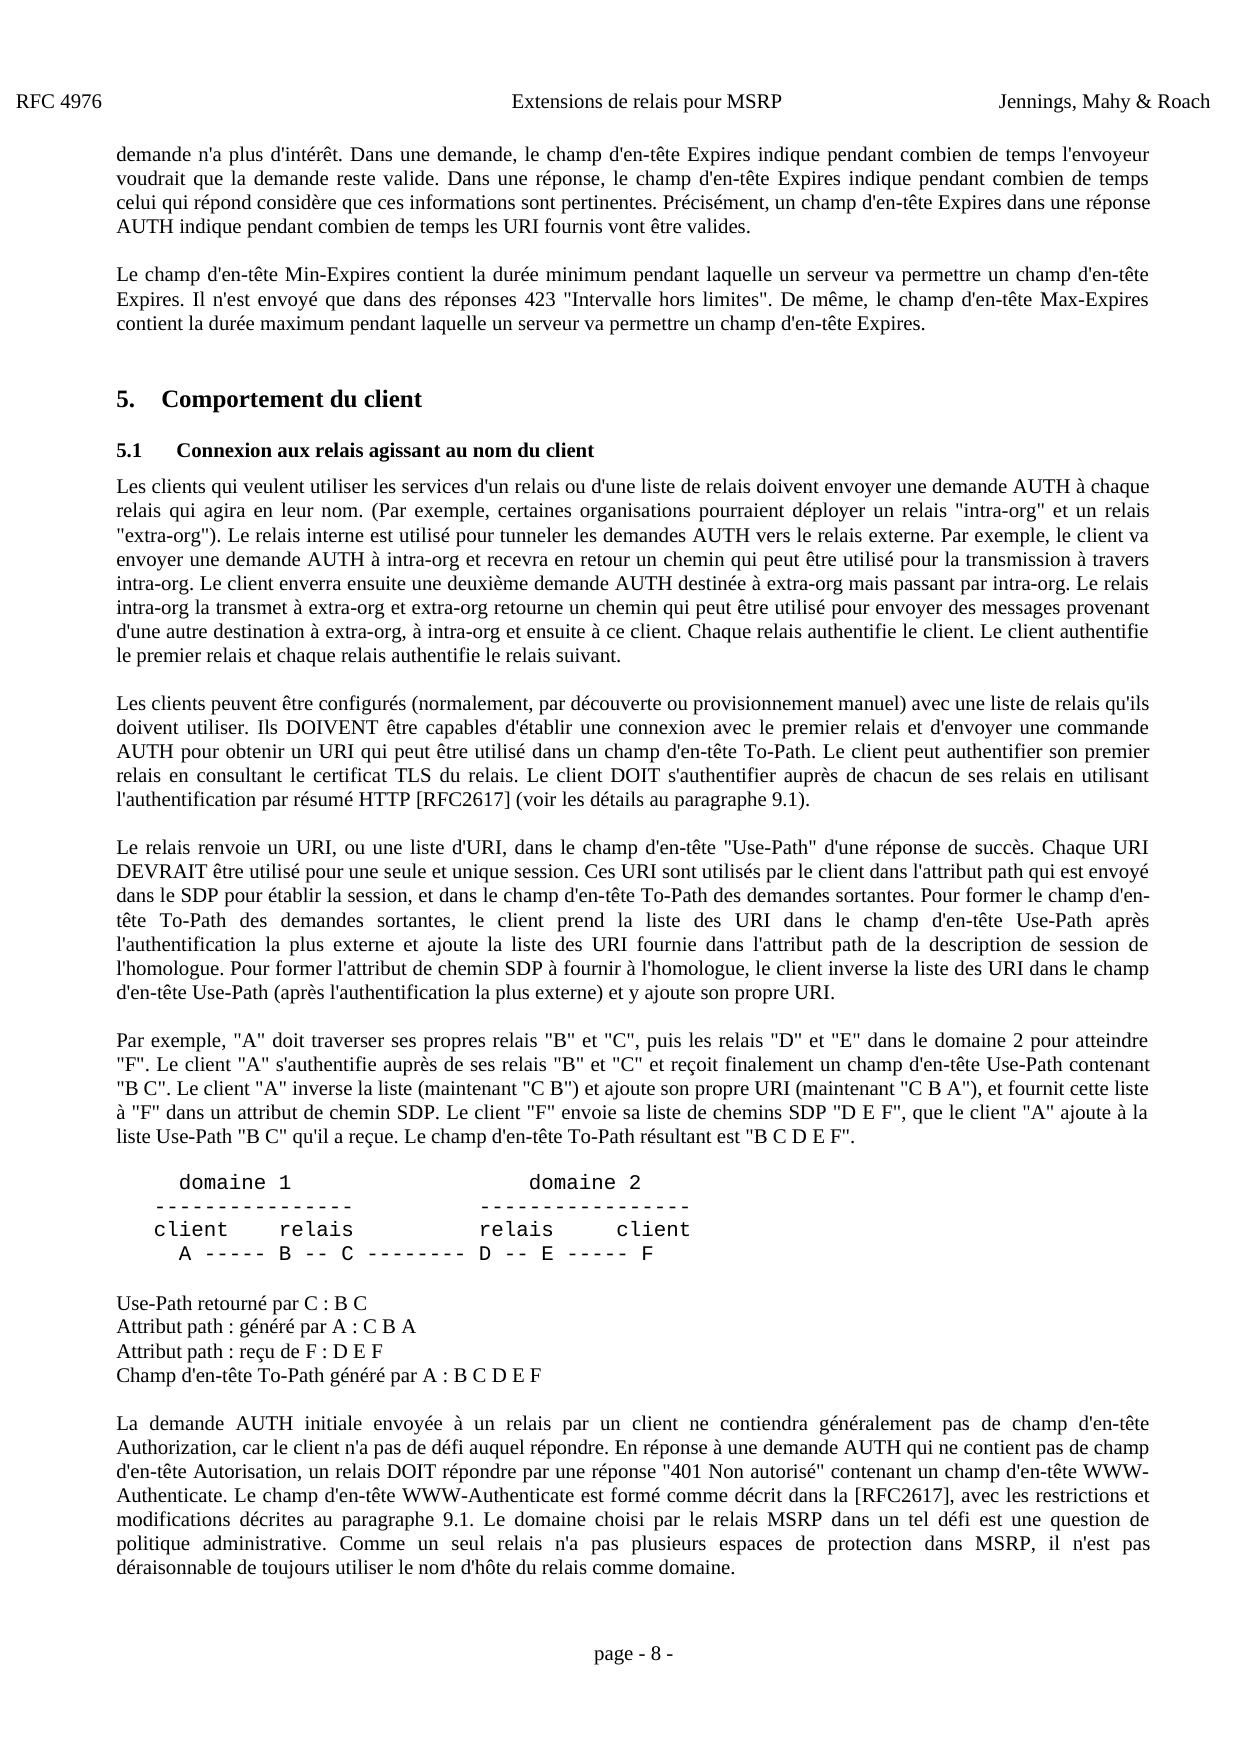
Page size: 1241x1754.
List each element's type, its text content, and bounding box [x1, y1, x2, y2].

text client relais relais client [116, 1219, 1151, 1243]
text Attribut path : reçu de F : D E F [116, 1338, 1151, 1363]
text Le relais renvoie un URI, ou une liste d'URI, dans le champ d'en-tête "Use-Path" d'une réponse de succès. Chaque URI DEVRAIT être utilisé pour une seule et unique session. Ces URI sont utilisés par le client dans l'attribut path qui est envoyé dans le SDP pour établir la session, et dans le champ d'en-tête To-Path des demandes sortantes. Pour former le champ d'en-tête To-Path des demandes sortantes, le client prend la liste des URI dans le champ d'en-tête Use-Path après l'authentification la plus externe et ajoute la liste des URI fournie dans l'attribut path de la description de session de l'homologue. Pour former l'attribut de chemin SDP à fournir à l'homologue, le client inverse la liste des URI dans le champ d'en-tête Use-Path (après l'authentification la plus externe) et y ajoute son propre URI. [116, 835, 1151, 1004]
text A ----- B -- C -------- D -- E ----- F [116, 1243, 1151, 1267]
text Par exemple, "A" doit traverser ses propres relais "B" et "C", puis les relais "D" et "E" dans le domaine 2 pour atteindre "F". Le client "A" s'authentifie auprès de ses relais "B" et "C" et reçoit finalement un champ d'en-tête Use-Path contenant "B C". Le client "A" inverse la liste (maintenant "C B") et ajoute son propre URI (maintenant "C B A"), et fournit cette liste à "F" dans un attribut de chemin SDP. Le client "F" envoie sa liste de chemins SDP "D E F", que le client "A" ajoute à la liste Use-Path "B C" qu'il a reçue. Le champ d'en-tête To-Path résultant est "B C D E F". [116, 1028, 1151, 1148]
text Les clients qui veulent utiliser les services d'un relais ou d'une liste de relais doivent envoyer une demande AUTH à chaque relais qui agira en leur nom. (Par exemple, certaines organisations pourraient déployer un relais "intra-org" et un relais "extra-org"). Le relais interne est utilisé pour tunneler les demandes AUTH vers le relais externe. Par exemple, le client va envoyer une demande AUTH à intra-org et recevra en retour un chemin qui peut être utilisé pour la transmission à travers intra-org. Le client enverra ensuite une deuxième demande AUTH destinée à extra-org mais passant par intra-org. Le relais intra-org la transmet à extra-org et extra-org retourne un chemin qui peut être utilisé pour envoyer des messages provenant d'une autre destination à extra-org, à intra-org et ensuite à ce client. Chaque relais authentifie le client. Le client authentifie le premier relais et chaque relais authentifie le relais suivant. [116, 474, 1151, 667]
text Champ d'en-tête To-Path généré par A : B C D E F [116, 1363, 1151, 1387]
text Les clients peuvent être configurés (normalement, par découverte ou provisionnement manuel) avec une liste de relais qu'ils doivent utiliser. Ils DOIVENT être capables d'établir une connexion avec le premier relais et d'envoyer une commande AUTH pour obtenir un URI qui peut être utilisé dans un champ d'en-tête To-Path. Le client peut authentifier son premier relais en consultant le certificat TLS du relais. Le client DOIT s'authentifier auprès de chacun de ses relais en utilisant l'authentification par résumé HTTP [RFC2617] (voir les détails au paragraphe 9.1). [116, 691, 1151, 811]
text domaine 1 domaine 2 [116, 1172, 1151, 1196]
subtitle 5.1 Connexion aux relais agissant au nom du client [116, 438, 1151, 462]
subtitle 5. Comportement du client [116, 384, 1151, 412]
text La demande AUTH initiale envoyée à un relais par un client ne contiendra généralement pas de champ d'en-tête Authorization, car le client n'a pas de défi auquel répondre. En réponse à une demande AUTH qui ne contient pas de champ d'en-tête Autorisation, un relais DOIT répondre par une réponse "401 Non autorisé" contenant un champ d'en-tête WWW-Authenticate. Le champ d'en-tête WWW-Authenticate est formé comme décrit dans la [RFC2617], avec les restrictions et modifications décrites au paragraphe 9.1. Le domaine choisi par le relais MSRP dans un tel défi est une question de politique administrative. Comme un seul relais n'a pas plusieurs espaces de protection dans MSRP, il n'est pas déraisonnable de toujours utiliser le nom d'hôte du relais comme domaine. [116, 1411, 1151, 1579]
text Le champ d'en-tête Min-Expires contient la durée minimum pendant laquelle un serveur va permettre un champ d'en-tête Expires. Il n'est envoyé que dans des réponses 423 "Intervalle hors limites". De même, le champ d'en-tête Max-Expires contient la durée maximum pendant laquelle un serveur va permettre un champ d'en-tête Expires. [116, 262, 1151, 334]
text Use-Path retourné par C : B C [116, 1290, 1151, 1314]
text Attribut path : généré par A : C B A [116, 1314, 1151, 1338]
text ---------------- ----------------- [116, 1196, 1151, 1219]
text demande n'a plus d'intérêt. Dans une demande, le champ d'en-tête Expires indique pendant combien de temps l'envoyeur voudrait que la demande reste valide. Dans une réponse, le champ d'en-tête Expires indique pendant combien de temps celui qui répond considère que ces informations sont pertinentes. Précisément, un champ d'en-tête Expires dans une réponse AUTH indique pendant combien de temps les URI fournis vont être valides. [116, 142, 1151, 238]
